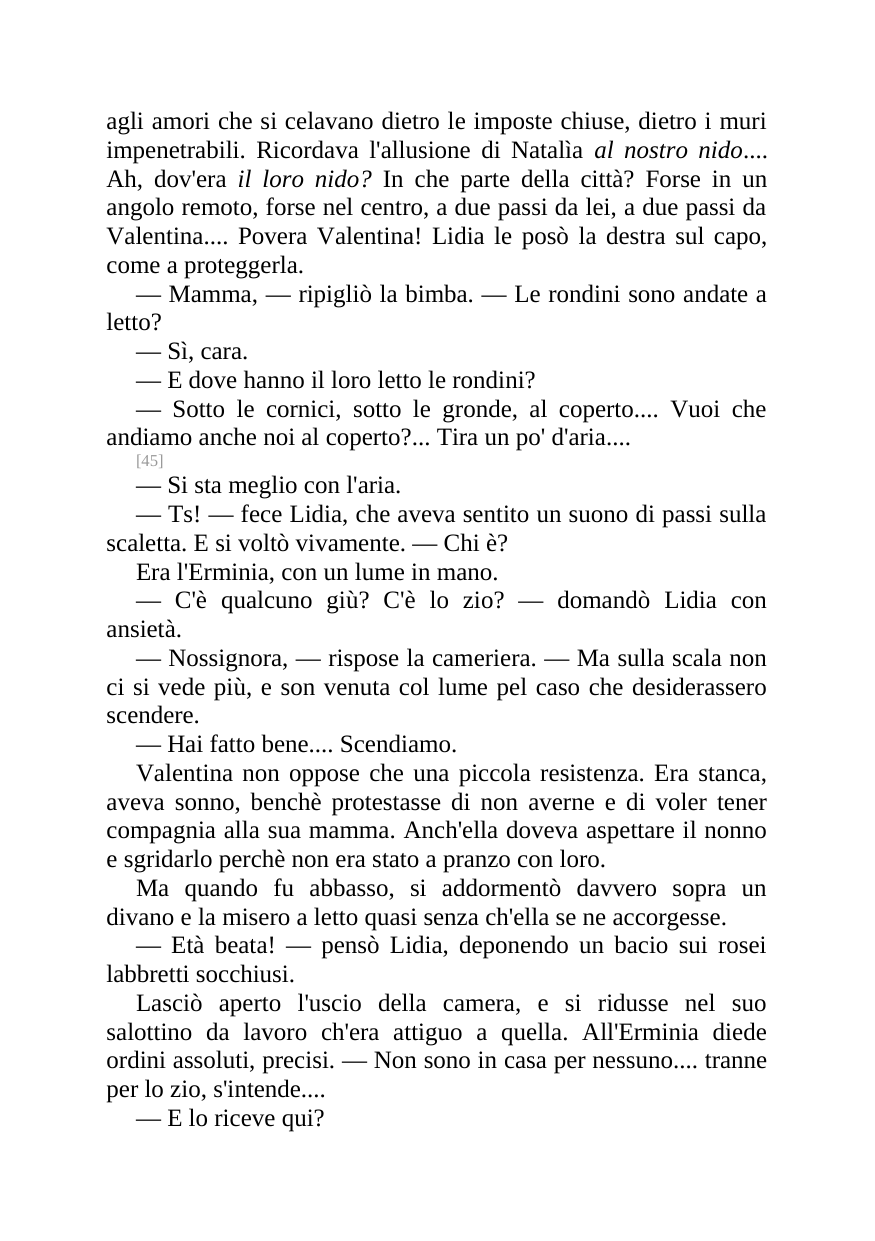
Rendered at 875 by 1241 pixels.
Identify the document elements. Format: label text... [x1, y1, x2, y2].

text — E dove hanno il loro letto le rondini? [106, 365, 768, 394]
text — Hai fatto bene.... Scendiamo. [106, 729, 768, 758]
text — Sotto le cornici, sotto le gronde, al coperto.... Vuoi che andiamo anche noi al coperto?... Tira un po' d'aria.... [106, 394, 768, 451]
text — Ts! — fece Lidia, che aveva sentito un suono di passi sulla scaletta. E si voltò vivamente. — Chi è? [106, 499, 768, 557]
text Ma quando fu abbasso, si addormentò davvero sopra un divano e la misero a letto quasi senza ch'ella se ne accorgesse. [106, 873, 768, 930]
text — E lo riceve qui? [106, 1103, 768, 1132]
text — Mamma, — ripigliò la bimba. — Le rondini sono andate a letto? [106, 279, 768, 336]
text — Sì, cara. [106, 336, 768, 365]
text — Si sta meglio con l'aria. [106, 470, 768, 499]
text Valentina non oppose che una piccola resistenza. Era stanca, aveva sonno, benchè protestasse di non averne e di voler tener compagnia alla sua mamma. Anch'ella doveva aspettare il nonno e sgridarlo perchè non era stato a pranzo con loro. [106, 758, 768, 873]
text Era l'Erminia, con un lume in mano. [106, 557, 768, 585]
text — Nossignora, — rispose la cameriera. — Ma sulla scala non ci si vede più, e son venuta col lume pel caso che desiderassero scendere. [106, 643, 768, 729]
text Lasciò aperto l'uscio della camera, e si ridusse nel suo salottino da lavoro ch'era attiguo a quella. All'Erminia diede ordini assoluti, precisi. — Non sono in casa per nessuno.... tranne per lo zio, s'intende.... [106, 988, 768, 1103]
text [45] [106, 451, 136, 470]
text — Età beata! — pensò Lidia, deponendo un bacio sui rosei labbretti socchiusi. [106, 930, 768, 988]
text — C'è qualcuno giù? C'è lo zio? — domandò Lidia con ansietà. [106, 585, 768, 643]
text agli amori che si celavano dietro le imposte chiuse, dietro i muri impenetrabili. Ricordava l'allusione di Natalìa al nostro nido.... Ah, dov'era il loro nido? In che parte della città? Forse in un angolo remoto, forse nel centro, a due passi da lei, a due passi da Valentina.... Povera Valentina! Lidia le posò la destra sul capo, come a proteggerla. [106, 106, 768, 279]
text [45] [164, 451, 768, 470]
